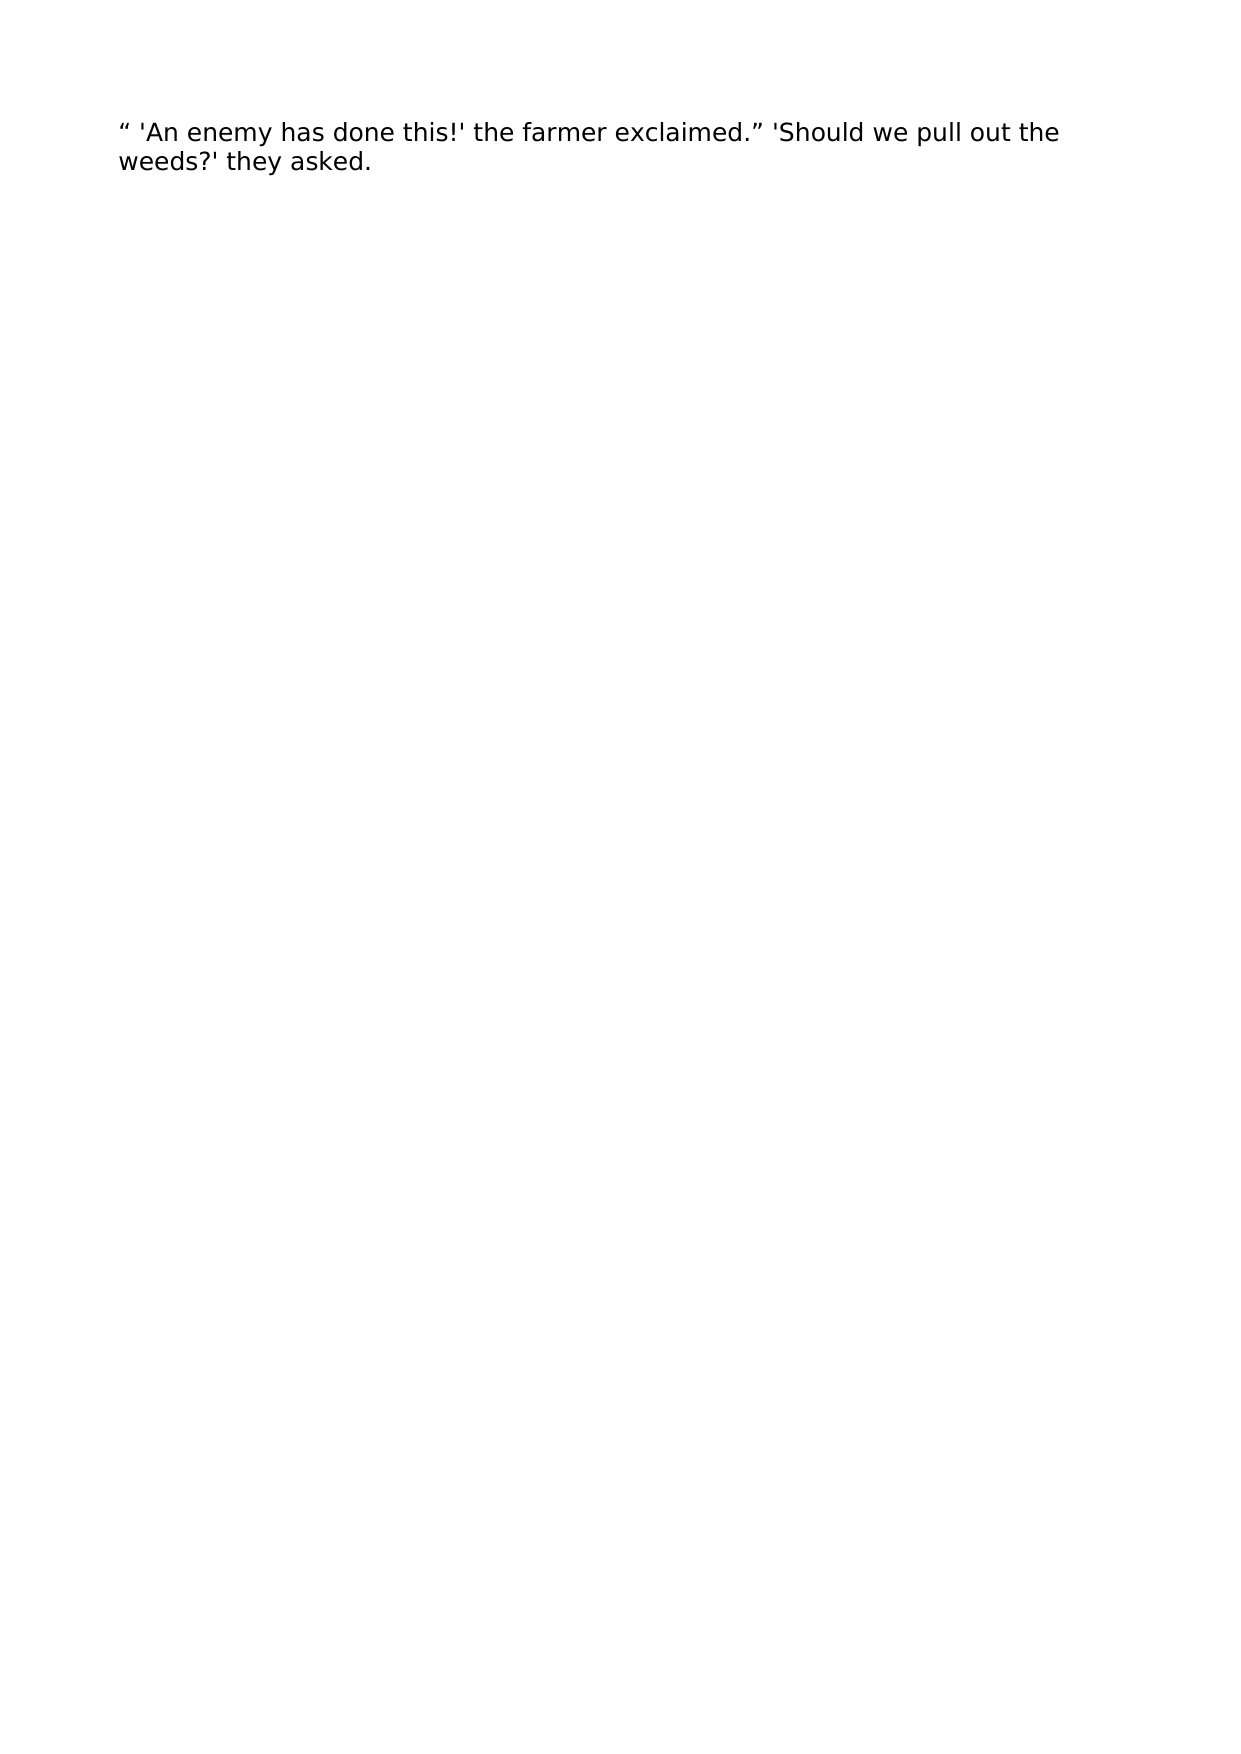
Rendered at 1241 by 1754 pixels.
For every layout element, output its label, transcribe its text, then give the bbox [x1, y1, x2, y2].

text “ 'An enemy has done this!' the farmer exclaimed.” 'Should we pull out the weeds?' they asked. [118, 118, 1122, 176]
